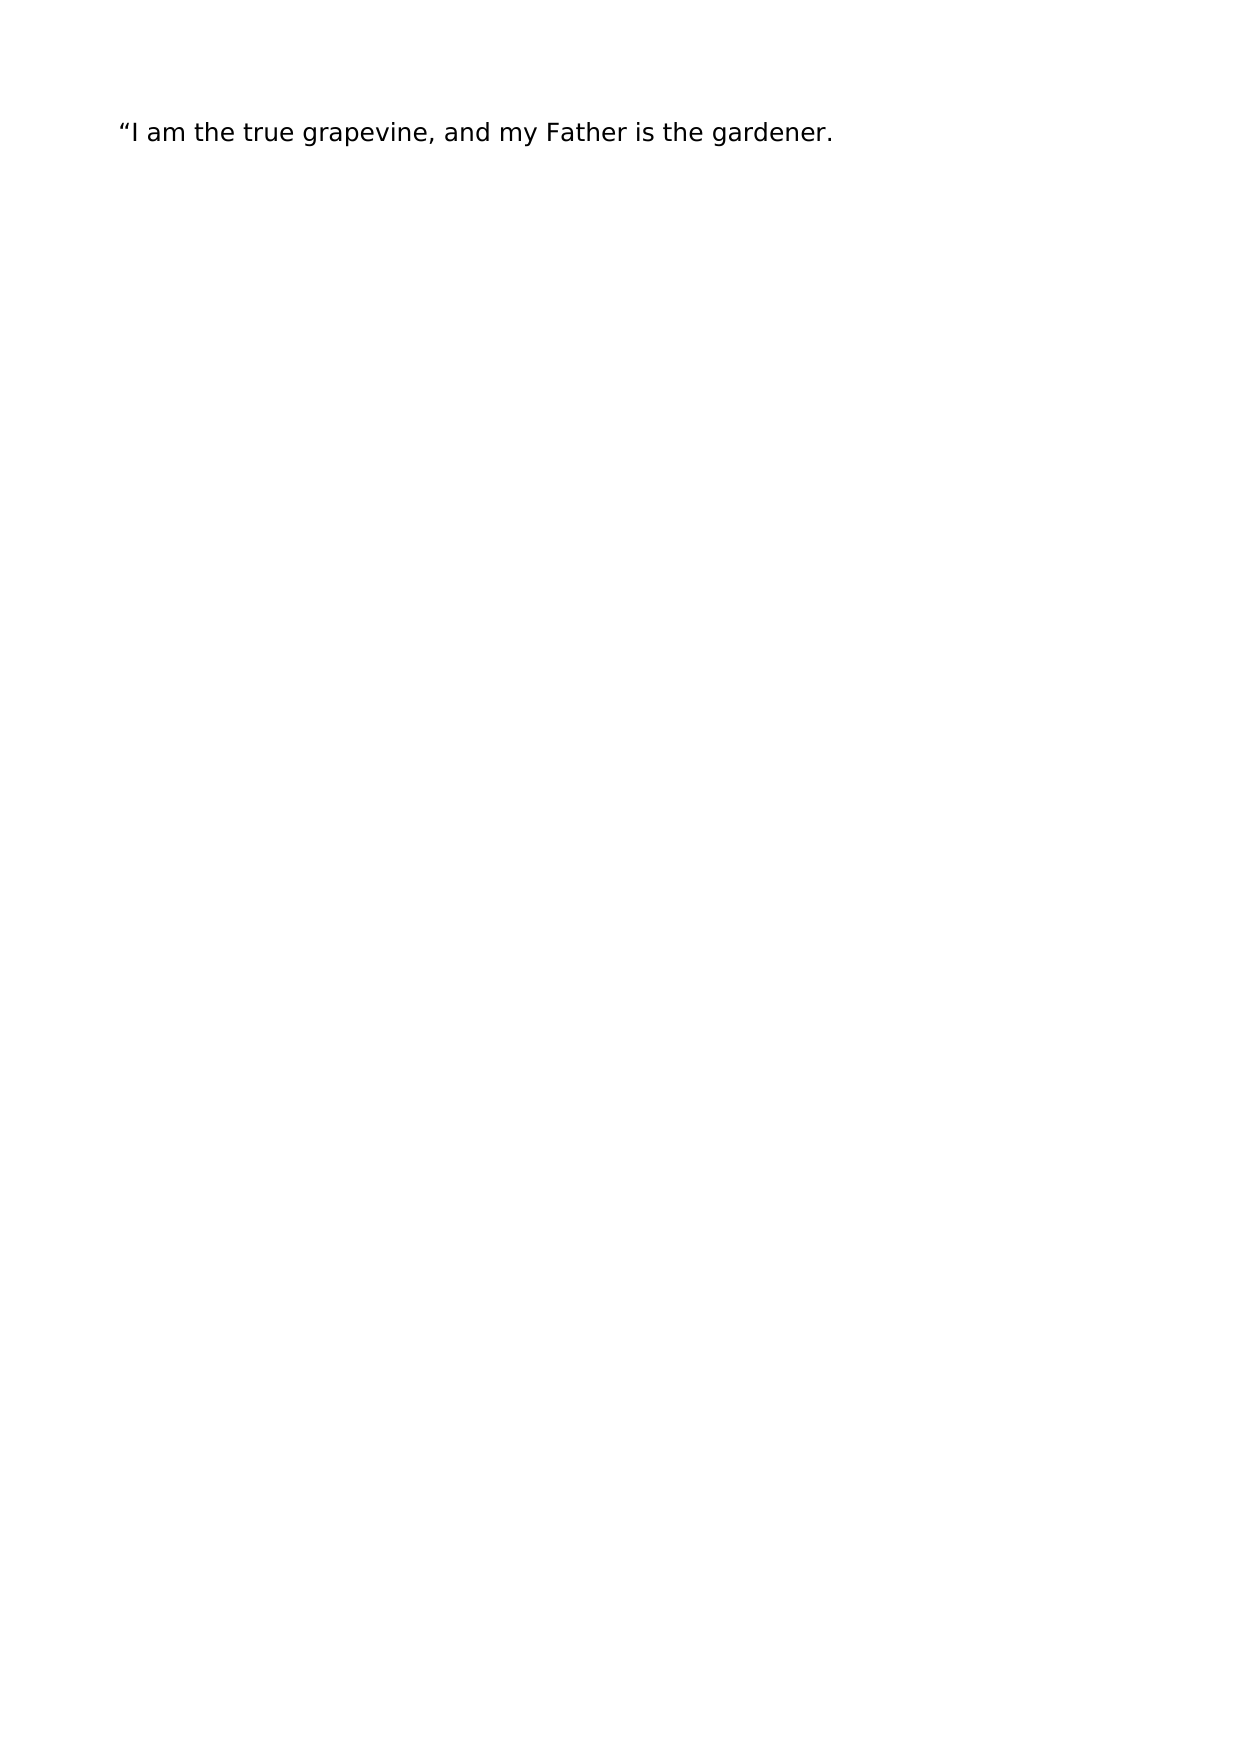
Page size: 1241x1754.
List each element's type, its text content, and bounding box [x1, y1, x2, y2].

text “I am the true grapevine, and my Father is the gardener. [118, 118, 1122, 147]
